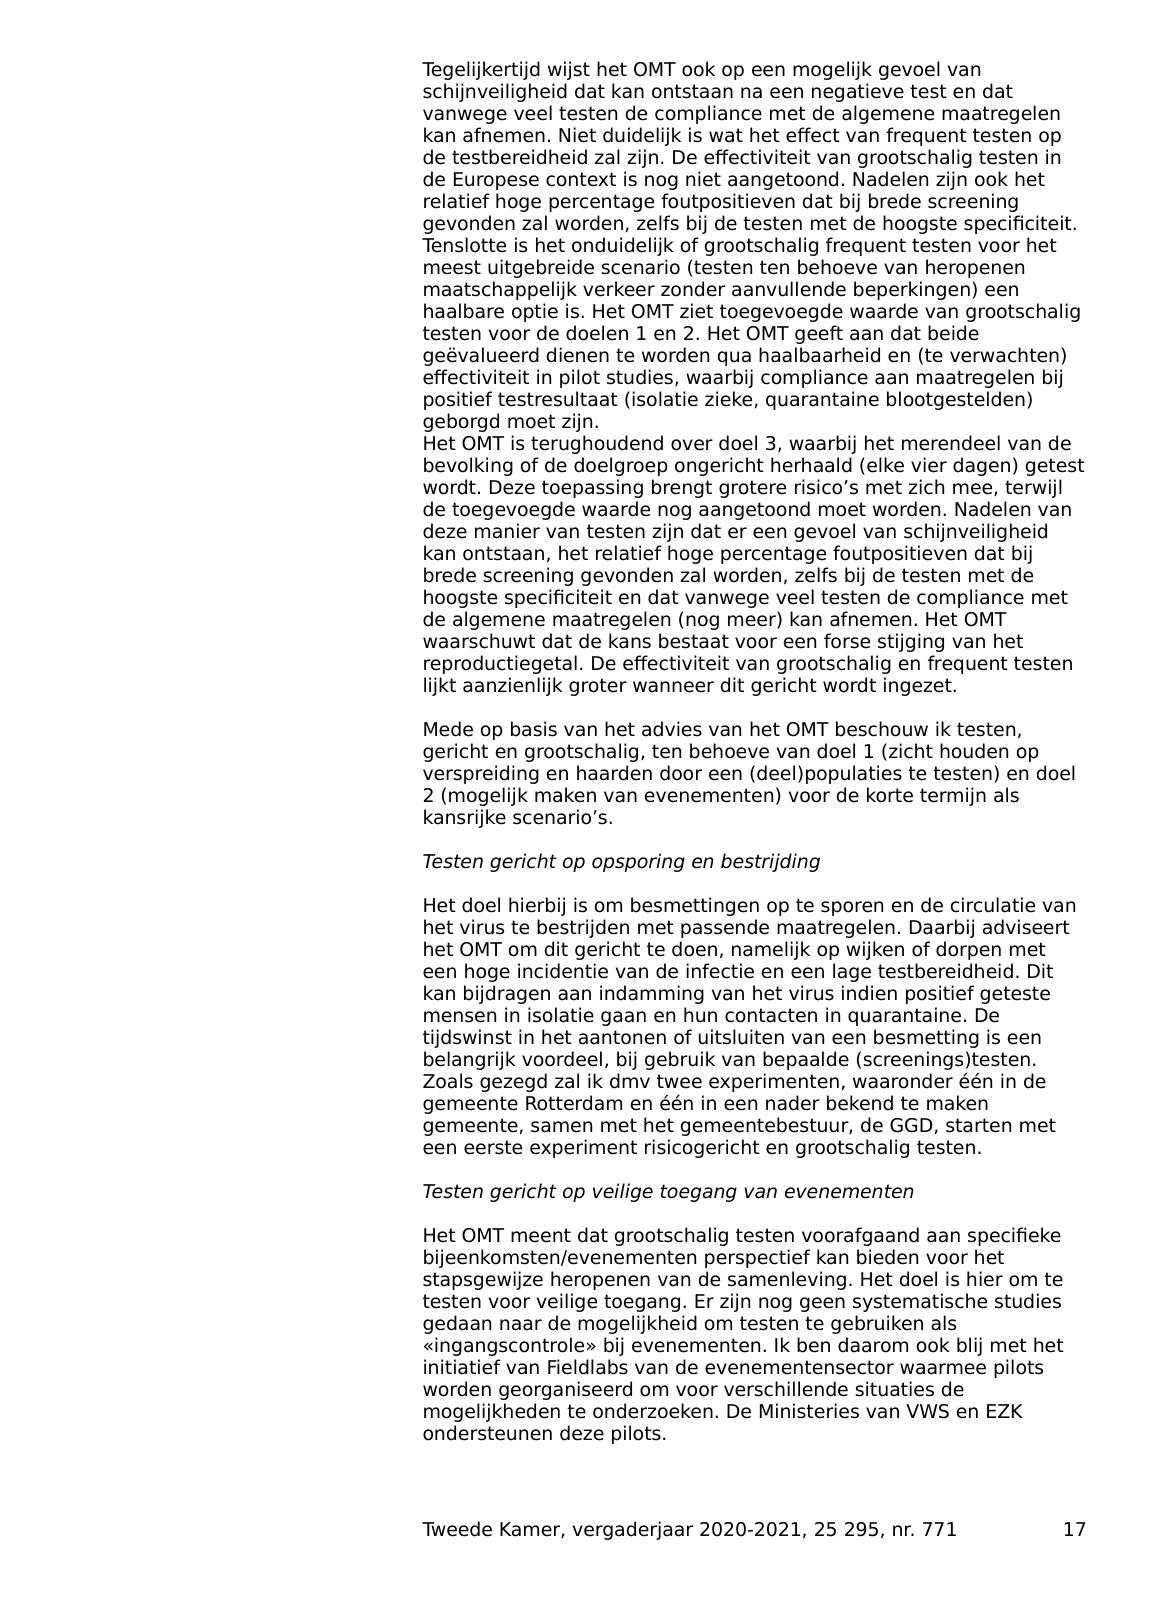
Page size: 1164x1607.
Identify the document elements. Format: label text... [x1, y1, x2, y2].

subtitle Testen gericht op veilige toegang van evenementen [422, 1181, 1087, 1203]
text Het OMT meent dat grootschalig testen voorafgaand aan specifieke bijeenkomsten/evenementen perspectief kan bieden voor het stapsgewijze heropenen van de samenleving. Het doel is hier om te testen voor veilige toegang. Er zijn nog geen systematische studies gedaan naar de mogelijkheid om testen te gebruiken als «ingangscontrole» bij evenementen. Ik ben daarom ook blij met het initiatief van Fieldlabs van de evenementensector waarmee pilots worden georganiseerd om voor verschillende situaties de mogelijkheden te onderzoeken. De Ministeries van VWS en EZK ondersteunen deze pilots. [422, 1225, 1087, 1445]
text Mede op basis van het advies van het OMT beschouw ik testen, gericht en grootschalig, ten behoeve van doel 1 (zicht houden op verspreiding en haarden door een (deel)populaties te testen) en doel 2 (mogelijk maken van evenementen) voor de korte termijn als kansrijke scenario’s. [422, 719, 1087, 828]
subtitle Testen gericht op opsporing en bestrijding [422, 851, 1087, 873]
text Het doel hierbij is om besmettingen op te sporen en de circulatie van het virus te bestrijden met passende maatregelen. Daarbij adviseert het OMT om dit gericht te doen, namelijk op wijken of dorpen met een hoge incidentie van de infectie en een lage testbereidheid. Dit kan bijdragen aan indamming van het virus indien positief geteste mensen in isolatie gaan en hun contacten in quarantaine. De tijdswinst in het aantonen of uitsluiten van een besmetting is een belangrijk voordeel, bij gebruik van bepaalde (screenings)testen. Zoals gezegd zal ik dmv twee experimenten, waaronder één in de gemeente Rotterdam en één in een nader bekend te maken gemeente, samen met het gemeentebestuur, de GGD, starten met een eerste experiment risicogericht en grootschalig testen. [422, 895, 1087, 1159]
text Het OMT is terughoudend over doel 3, waarbij het merendeel van de bevolking of de doelgroep ongericht herhaald (elke vier dagen) getest wordt. Deze toepassing brengt grotere risico’s met zich mee, terwijl de toegevoegde waarde nog aangetoond moet worden. Nadelen van deze manier van testen zijn dat er een gevoel van schijnveiligheid kan ontstaan, het relatief hoge percentage foutpositieven dat bij brede screening gevonden zal worden, zelfs bij de testen met de hoogste specificiteit en dat vanwege veel testen de compliance met de algemene maatregelen (nog meer) kan afnemen. Het OMT waarschuwt dat de kans bestaat voor een forse stijging van het reproductiegetal. De effectiviteit van grootschalig en frequent testen lijkt aanzienlijk groter wanneer dit gericht wordt ingezet. [422, 433, 1087, 696]
text Tegelijkertijd wijst het OMT ook op een mogelijk gevoel van schijnveiligheid dat kan ontstaan na een negatieve test en dat vanwege veel testen de compliance met de algemene maatregelen kan afnemen. Niet duidelijk is wat het effect van frequent testen op de testbereidheid zal zijn. De effectiviteit van grootschalig testen in de Europese context is nog niet aangetoond. Nadelen zijn ook het relatief hoge percentage foutpositieven dat bij brede screening gevonden zal worden, zelfs bij de testen met de hoogste specificiteit. Tenslotte is het onduidelijk of grootschalig frequent testen voor het meest uitgebreide scenario (testen ten behoeve van heropenen maatschappelijk verkeer zonder aanvullende beperkingen) een haalbare optie is. Het OMT ziet toegevoegde waarde van grootschalig testen voor de doelen 1 en 2. Het OMT geeft aan dat beide geëvalueerd dienen te worden qua haalbaarheid en (te verwachten) effectiviteit in pilot studies, waarbij compliance aan maatregelen bij positief testresultaat (isolatie zieke, quarantaine blootgestelden) geborgd moet zijn. [422, 59, 1087, 433]
